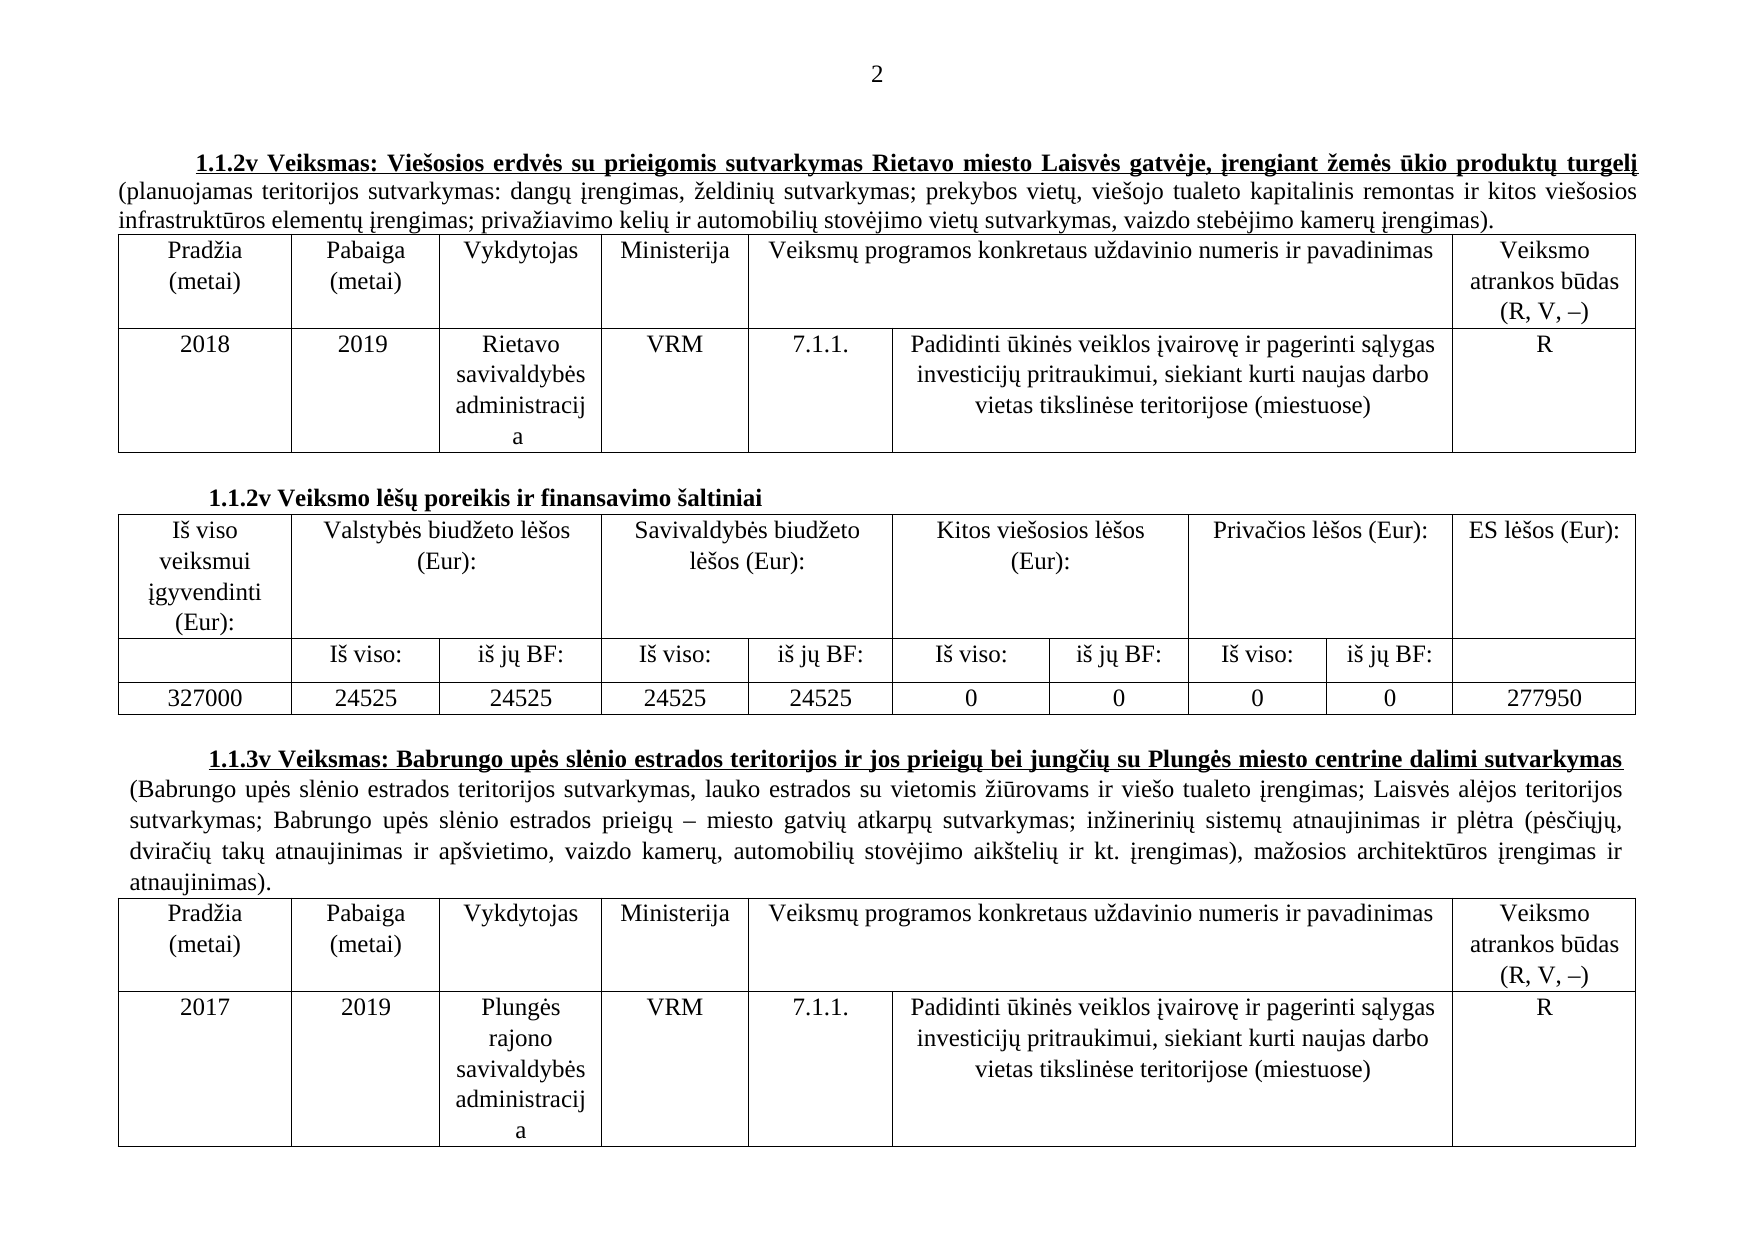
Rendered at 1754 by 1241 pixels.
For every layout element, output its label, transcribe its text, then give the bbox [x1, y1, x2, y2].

table_cell 2019 [292, 992, 439, 1146]
table_cell 24525 [292, 683, 439, 714]
table_cell Veiksmo atrankos būdas (R, V, –) [1453, 899, 1635, 991]
table_cell 327000 [119, 683, 291, 714]
table_cell Iš viso: [1189, 639, 1326, 682]
table_cell iš jų BF: [1050, 639, 1188, 682]
table_cell iš jų BF: [1327, 639, 1452, 682]
table_cell 0 [893, 683, 1049, 714]
table_header Pradžia (metai) [119, 235, 291, 328]
table_cell [119, 639, 291, 682]
table_cell 0 [1189, 683, 1326, 714]
table_cell Iš viso: [893, 639, 1049, 682]
table_cell Kitos viešosios lėšos (Eur): [893, 515, 1188, 638]
table_cell Privačios lėšos (Eur): [1189, 515, 1452, 638]
table_cell iš jų BF: [440, 639, 601, 682]
table_cell Iš viso: [602, 639, 748, 682]
table_cell Pabaiga (metai) [292, 899, 439, 991]
text 1.1.2v Veiksmas: Viešosios erdvės su prieigomis sutvarkymas Rietavo miesto Laisvės gatvėje, įrengiant žemės ūkio produktų turgelį (planuojamas teritorijos sutvarkymas: dangų įrengimas, želdinių sutvarkymas; prekybos vietų, viešojo tualeto kapitalinis remontas ir kitos viešosios infrastruktūros elementų įrengimas; privažiavimo kelių ir automobilių stovėjimo vietų sutvarkymas, vaizdo stebėjimo kamerų įrengimas). [118, 148, 1639, 234]
table_cell iš jų BF: [749, 639, 892, 682]
table_cell 277950 [1453, 683, 1635, 714]
table_cell 1.1.3v Veiksmas: Babrungo upės slėnio estrados teritorijos ir jos prieigų bei jungčių su Plungės miesto centrine dalimi sutvarkymas (Babrungo upės slėnio estrados teritorijos sutvarkymas, lauko estrados su vietomis žiūrovams ir viešo tualeto įrengimas; Laisvės alėjos teritorijos sutvarkymas; Babrungo upės slėnio estrados prieigų – miesto gatvių atkarpų sutvarkymas; inžinerinių sistemų atnaujinimas ir plėtra (pėsčiųjų, dviračių takų atnaujinimas ir apšvietimo, vaizdo kamerų, automobilių stovėjimo aikštelių ir kt. įrengimas), mažosios architektūros įrengimas ir atnaujinimas). [118, 715, 1636, 897]
table_cell R [1453, 329, 1635, 452]
table_cell 7.1.1. [749, 329, 892, 452]
table_header Pabaiga (metai) [292, 235, 439, 328]
table_cell [1453, 639, 1635, 682]
table_cell VRM [602, 992, 748, 1146]
table_header Veiksmų programos konkretaus uždavinio numeris ir pavadinimas [749, 235, 1452, 328]
table_cell Iš viso veiksmui įgyvendinti (Eur): [119, 515, 291, 638]
table_header Veiksmo atrankos būdas (R, V, –) [1453, 235, 1635, 328]
table_cell 24525 [602, 683, 748, 714]
table_header Vykdytojas [440, 235, 601, 328]
table_cell 7.1.1. [749, 992, 892, 1146]
table_cell Plungės rajono savivaldybės administracija [440, 992, 601, 1146]
table_header Ministerija [602, 235, 748, 328]
table_cell ES lėšos (Eur): [1453, 515, 1635, 638]
table_cell Savivaldybės biudžeto lėšos (Eur): [602, 515, 892, 638]
table_cell Pradžia (metai) [119, 899, 291, 991]
table_cell 2019 [292, 329, 439, 452]
table_cell Rietavo savivaldybės administracija [440, 329, 601, 452]
table_cell VRM [602, 329, 748, 452]
table_cell R [1453, 992, 1635, 1146]
table_cell 1.1.2v Veiksmo lėšų poreikis ir finansavimo šaltiniai [118, 453, 1636, 514]
table_cell Padidinti ūkinės veiklos įvairovę ir pagerinti sąlygas investicijų pritraukimui, siekiant kurti naujas darbo vietas tikslinėse teritorijose (miestuose) [893, 992, 1452, 1146]
table_cell Padidinti ūkinės veiklos įvairovę ir pagerinti sąlygas investicijų pritraukimui, siekiant kurti naujas darbo vietas tikslinėse teritorijose (miestuose) [893, 329, 1452, 452]
table_cell 24525 [749, 683, 892, 714]
table_cell Veiksmų programos konkretaus uždavinio numeris ir pavadinimas [749, 899, 1452, 991]
table_cell 2017 [119, 992, 291, 1146]
table_cell 24525 [440, 683, 601, 714]
table_cell Ministerija [602, 899, 748, 991]
table_cell Iš viso: [292, 639, 439, 682]
table_cell 2018 [119, 329, 291, 452]
table_cell Valstybės biudžeto lėšos (Eur): [292, 515, 601, 638]
table_cell 0 [1050, 683, 1188, 714]
table_cell 0 [1327, 683, 1452, 714]
table_cell Vykdytojas [440, 899, 601, 991]
